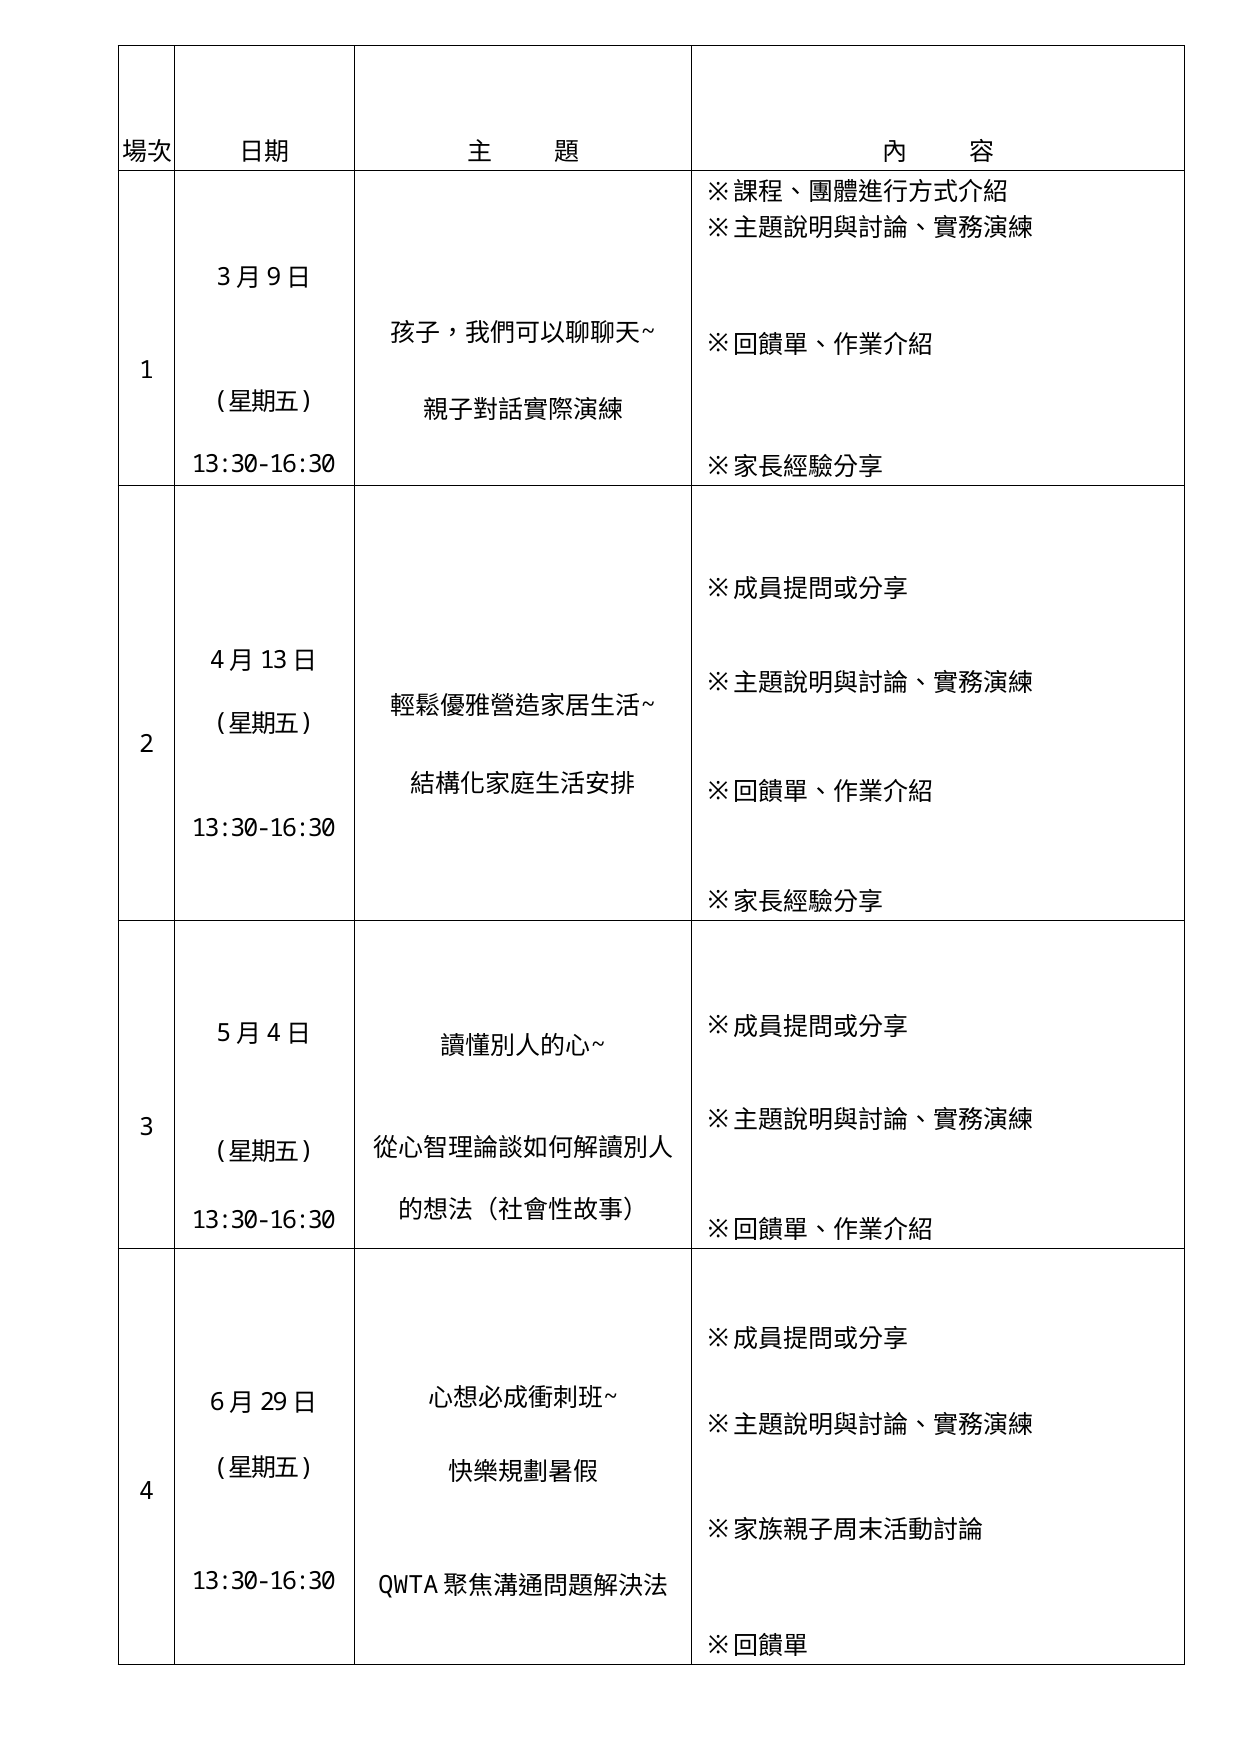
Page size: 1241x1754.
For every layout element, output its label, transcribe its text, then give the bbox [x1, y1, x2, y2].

table_cell 1 [119, 171, 174, 485]
table_cell 4 [119, 1249, 174, 1664]
table_cell 2 [119, 486, 174, 920]
table_cell ※課程、團體進行方式介紹 ※主題說明與討論、實務演練 ※回饋單、作業介紹 ※家長經驗分享 [692, 171, 1184, 485]
table_cell 6月29日 (星期五) 13:30-16:30 [175, 1249, 354, 1664]
table_header 內 容 [692, 46, 1184, 170]
table_cell 5月4日 (星期五) 13:30-16:30 [175, 921, 354, 1248]
table_cell 孩子，我們可以聊聊天~ 親子對話實際演練 [355, 171, 691, 485]
table_cell 4月13日 (星期五) 13:30-16:30 [175, 486, 354, 920]
table_header 日期 [175, 46, 354, 170]
table_cell 3月9日 (星期五) 13:30-16:30 [175, 171, 354, 485]
table_cell ※成員提問或分享 ※主題說明與討論、實務演練 ※回饋單、作業介紹 ※家長經驗分享 [692, 486, 1184, 920]
table_cell 3 [119, 921, 174, 1248]
table_header 場次 [119, 46, 174, 170]
table_cell 心想必成衝刺班~ 快樂規劃暑假 QWTA聚焦溝通問題解決法 [355, 1249, 691, 1664]
table_cell ※成員提問或分享 ※主題說明與討論、實務演練 ※家族親子周末活動討論 ※回饋單 [692, 1249, 1184, 1664]
table_cell 輕鬆優雅營造家居生活~ 結構化家庭生活安排 [355, 486, 691, 920]
table_header 主 題 [355, 46, 691, 170]
table_cell 讀懂別人的心~ 從心智理論談如何解讀別人的想法（社會性故事） [355, 921, 691, 1248]
table_cell ※成員提問或分享 ※主題說明與討論、實務演練 ※回饋單、作業介紹 [692, 921, 1184, 1248]
